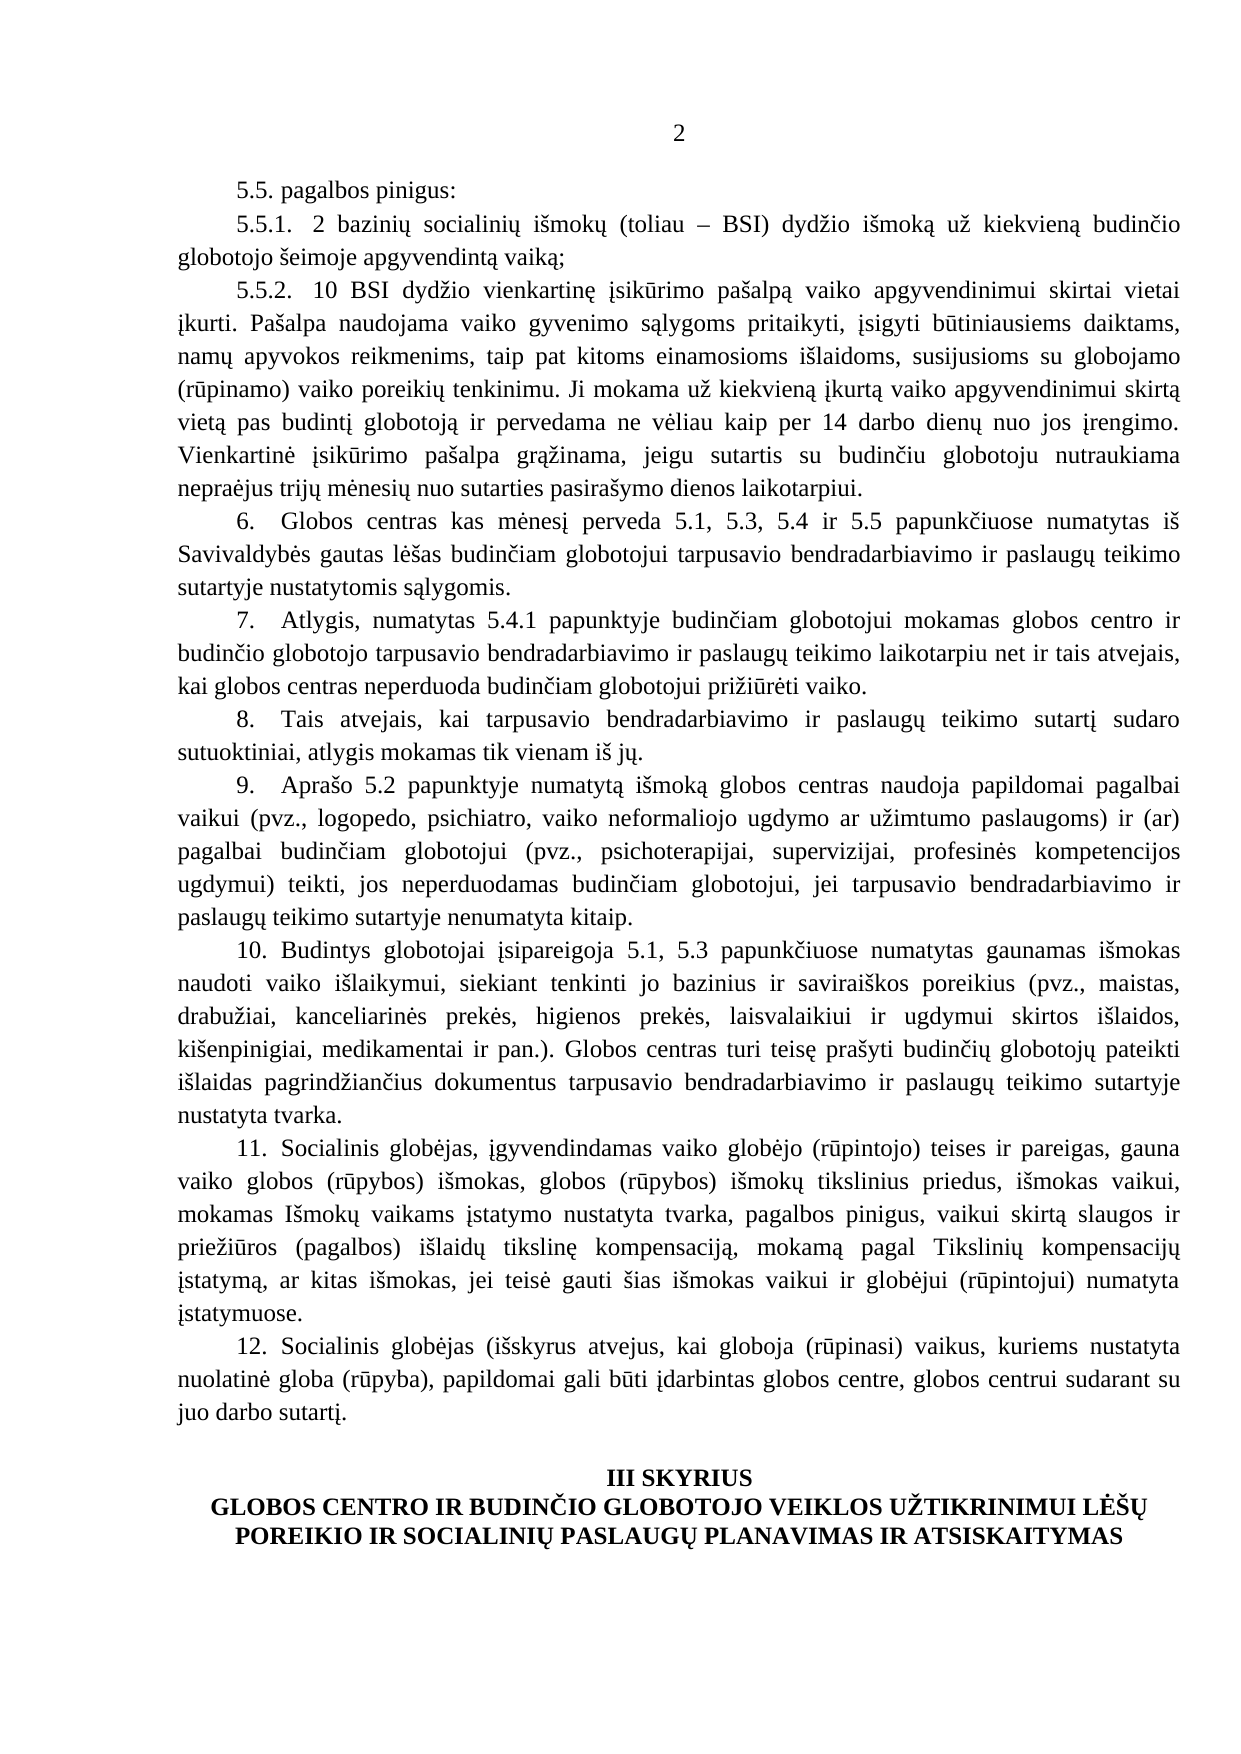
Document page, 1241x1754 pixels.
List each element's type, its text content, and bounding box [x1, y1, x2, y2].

text 6. Globos centras kas mėnesį perveda 5.1, 5.3, 5.4 ir 5.5 papunkčiuose numatytas iš Savivaldybės gautas lėšas budinčiam globotojui tarpusavio bendradarbiavimo ir paslaugų teikimo sutartyje nustatytomis sąlygomis. [177, 506, 1181, 601]
text 7. Atlygis, numatytas 5.4.1 papunktyje budinčiam globotojui mokamas globos centro ir budinčio globotojo tarpusavio bendradarbiavimo ir paslaugų teikimo laikotarpiu net ir tais atvejais, kai globos centras neperduoda budinčiam globotojui prižiūrėti vaiko. [177, 605, 1181, 700]
text 5.5. pagalbos pinigus: [177, 176, 1181, 204]
text 5.5.1. 2 bazinių socialinių išmokų (toliau – BSI) dydžio išmoką už kiekvieną budinčio globotojo šeimoje apgyvendintą vaiką; [177, 209, 1181, 270]
text III SKYRIUS [177, 1463, 1181, 1492]
text 11. Socialinis globėjas, įgyvendindamas vaiko globėjo (rūpintojo) teises ir pareigas, gauna vaiko globos (rūpybos) išmokas, globos (rūpybos) išmokų tikslinius priedus, išmokas vaikui, mokamas Išmokų vaikams įstatymo nustatyta tvarka, pagalbos pinigus, vaikui skirtą slaugos ir priežiūros (pagalbos) išlaidų tikslinę kompensaciją, mokamą pagal Tikslinių kompensacijų įstatymą, ar kitas išmokas, jei teisė gauti šias išmokas vaikui ir globėjui (rūpintojui) numatyta įstatymuose. [177, 1133, 1181, 1327]
text 8. Tais atvejais, kai tarpusavio bendradarbiavimo ir paslaugų teikimo sutartį sudaro sutuoktiniai, atlygis mokamas tik vienam iš jų. [177, 704, 1181, 766]
text 5.5.2. 10 BSI dydžio vienkartinę įsikūrimo pašalpą vaiko apgyvendinimui skirtai vietai įkurti. Pašalpa naudojama vaiko gyvenimo sąlygoms pritaikyti, įsigyti būtiniausiems daiktams, namų apyvokos reikmenims, taip pat kitoms einamosioms išlaidoms, susijusioms su globojamo (rūpinamo) vaiko poreikių tenkinimu. Ji mokama už kiekvieną įkurtą vaiko apgyvendinimui skirtą vietą pas budintį globotoją ir pervedama ne vėliau kaip per 14 darbo dienų nuo jos įrengimo. Vienkartinė įsikūrimo pašalpa grąžinama, jeigu sutartis su budinčiu globotoju nutraukiama nepraėjus trijų mėnesių nuo sutarties pasirašymo dienos laikotarpiui. [177, 275, 1181, 502]
text GLOBOS CENTRO IR BUDINČIO GLOBOTOJO VEIKLOS UŽTIKRINIMUI LĖŠŲ POREIKIO IR SOCIALINIŲ PASLAUGŲ PLANAVIMAS IR ATSISKAITYMAS [177, 1492, 1181, 1550]
text 10. Budintys globotojai įsipareigoja 5.1, 5.3 papunkčiuose numatytas gaunamas išmokas naudoti vaiko išlaikymui, siekiant tenkinti jo bazinius ir saviraiškos poreikius (pvz., maistas, drabužiai, kanceliarinės prekės, higienos prekės, laisvalaikiui ir ugdymui skirtos išlaidos, kišenpinigiai, medikamentai ir pan.). Globos centras turi teisę prašyti budinčių globotojų pateikti išlaidas pagrindžiančius dokumentus tarpusavio bendradarbiavimo ir paslaugų teikimo sutartyje nustatyta tvarka. [177, 935, 1181, 1129]
text 9. Aprašo 5.2 papunktyje numatytą išmoką globos centras naudoja papildomai pagalbai vaikui (pvz., logopedo, psichiatro, vaiko neformaliojo ugdymo ar užimtumo paslaugoms) ir (ar) pagalbai budinčiam globotojui (pvz., psichoterapijai, supervizijai, profesinės kompetencijos ugdymui) teikti, jos neperduodamas budinčiam globotojui, jei tarpusavio bendradarbiavimo ir paslaugų teikimo sutartyje nenumatyta kitaip. [177, 770, 1181, 931]
text 12. Socialinis globėjas (išskyrus atvejus, kai globoja (rūpinasi) vaikus, kuriems nustatyta nuolatinė globa (rūpyba), papildomai gali būti įdarbintas globos centre, globos centrui sudarant su juo darbo sutartį. [177, 1331, 1181, 1426]
